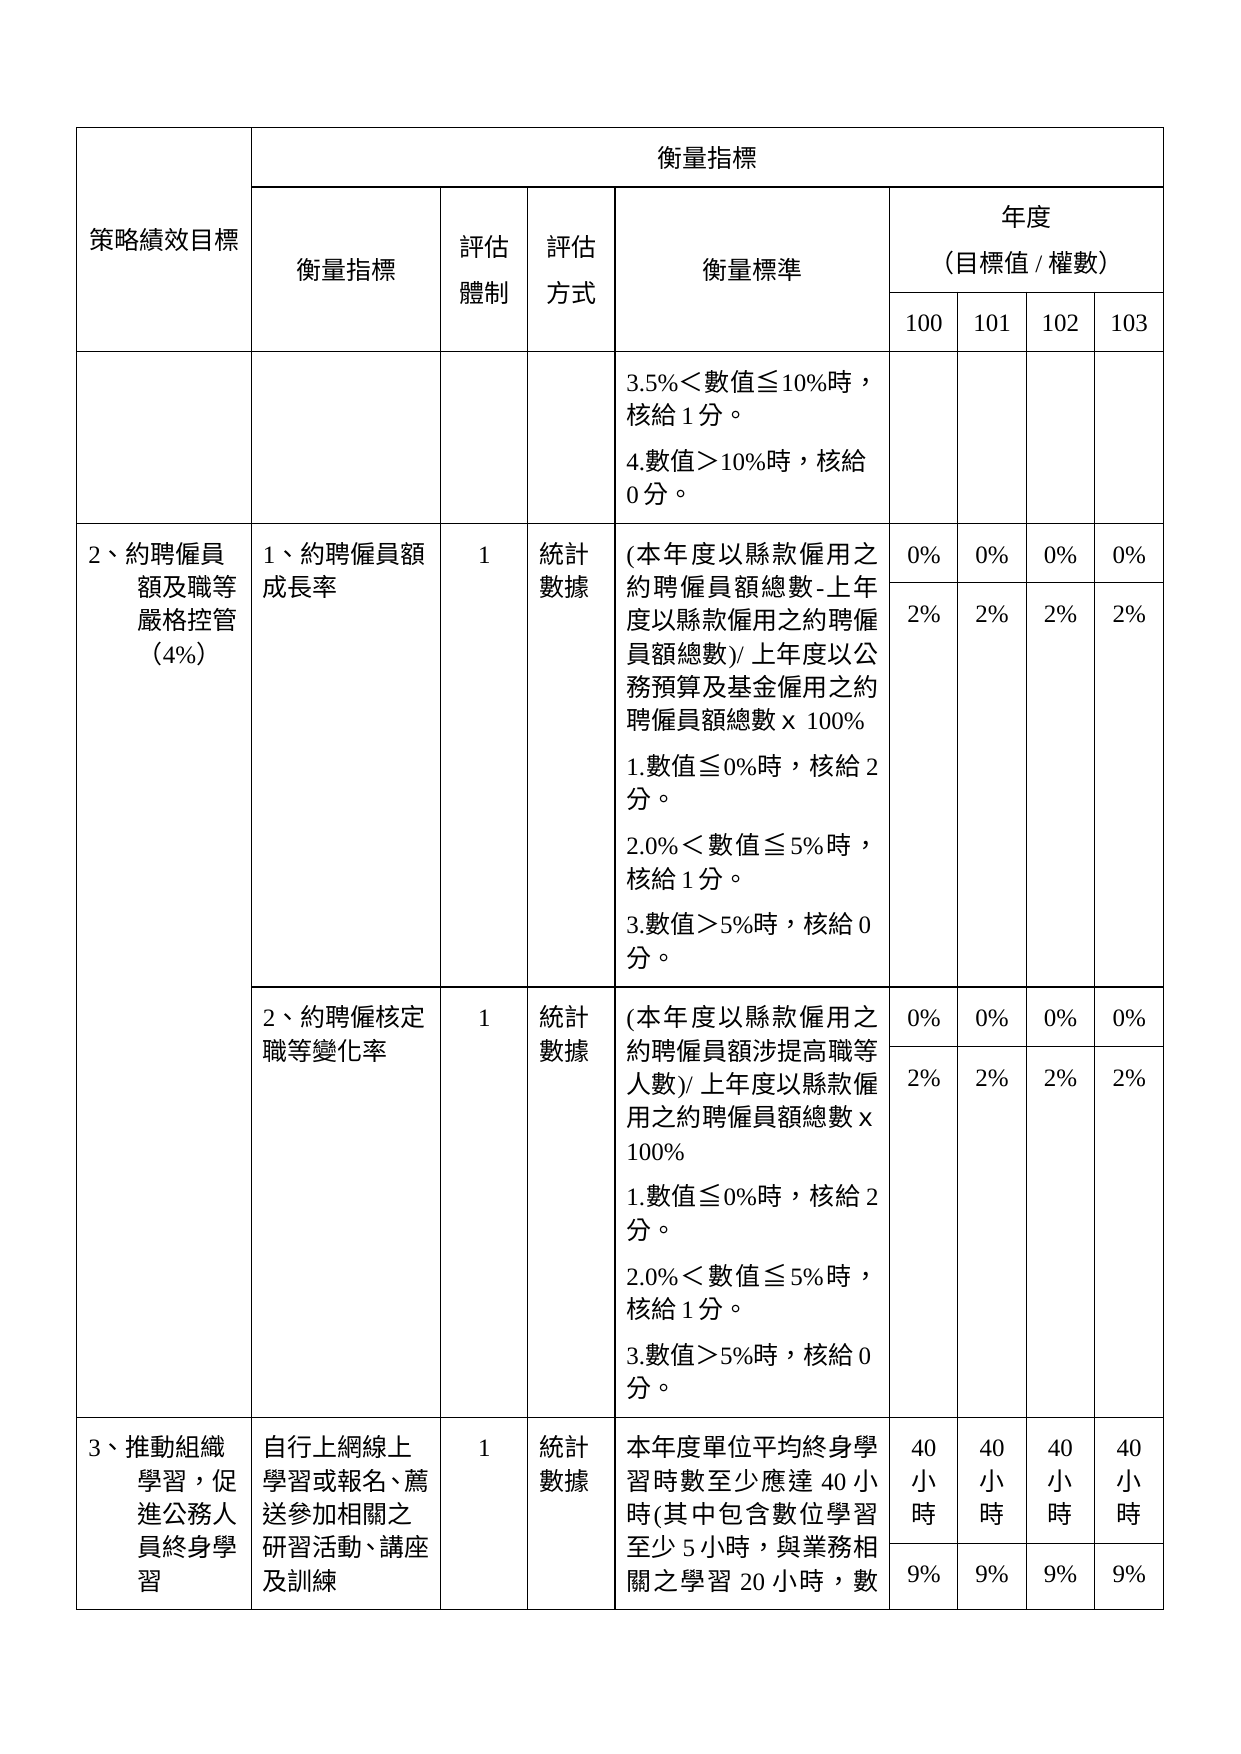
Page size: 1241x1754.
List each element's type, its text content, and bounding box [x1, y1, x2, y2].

table_header 衡量指標 [252, 128, 1163, 186]
table_cell 統計數據 [528, 1418, 614, 1609]
table_cell 2% [958, 583, 1026, 986]
table_cell 40小時 [1027, 1418, 1094, 1543]
table_cell 評估 體制 [441, 188, 527, 351]
table_cell [252, 352, 440, 523]
table_cell 1 [441, 1418, 527, 1609]
table_cell 0% [1095, 988, 1163, 1046]
table_cell 101 [958, 293, 1026, 351]
table_cell [1027, 352, 1094, 523]
table_cell 0% [958, 988, 1026, 1046]
table_cell 40小時 [958, 1418, 1026, 1543]
table_cell 1 [441, 988, 527, 1417]
table_cell [958, 352, 1026, 523]
table_cell 9% [1027, 1544, 1094, 1609]
table_cell 100 [890, 293, 957, 351]
table_cell 衡量標準 [616, 188, 889, 351]
table_cell (本年度以縣款僱用之約聘僱員額涉提高職等人數)/ 上年度以縣款僱用之約聘僱員額總數ｘ100% 1.數值≦0%時，核給2分。 2.0%＜數值≦5%時，核給1分。 3.數值＞5%時，核給0分。 [616, 988, 889, 1417]
table_cell 0% [1027, 988, 1094, 1046]
table_cell 約聘僱員額及職等嚴格控管（4%） [77, 524, 251, 986]
table_cell 2% [1027, 1047, 1094, 1417]
table_cell [1095, 352, 1163, 523]
table_cell 0% [1027, 524, 1094, 582]
table_header 策略績效目標 [77, 128, 251, 351]
table_cell 本年度單位平均終身學習時數至少應達40小時(其中包含數位學習至少5小時，與業務相關之學習20小時，數 [616, 1418, 889, 1609]
table_cell [890, 352, 957, 523]
table_cell 衡量指標 [252, 188, 440, 351]
table_cell 1、約聘僱員額成長率 [252, 524, 440, 986]
table_cell [77, 986, 251, 1417]
table_cell 9% [1095, 1544, 1163, 1609]
table_cell 統計數據 [528, 988, 614, 1417]
table_cell 2、約聘僱核定職等變化率 [252, 988, 440, 1417]
table_cell 103 [1095, 293, 1163, 351]
table_cell 40小時 [1095, 1418, 1163, 1543]
table_cell 0% [1095, 524, 1163, 582]
table_cell 9% [890, 1544, 957, 1609]
table_cell 2% [1027, 583, 1094, 986]
table_cell 0% [958, 524, 1026, 582]
table_cell 自行上網線上學習或報名、薦送參加相關之研習活動、講座及訓練 [252, 1418, 440, 1609]
table_cell [77, 352, 251, 523]
table_cell 0% [890, 524, 957, 582]
table_cell 2% [1095, 1047, 1163, 1417]
table_cell 評估 方式 [528, 188, 614, 351]
table_cell 2% [1095, 583, 1163, 986]
table_cell 40小時 [890, 1418, 957, 1543]
table_cell 102 [1027, 293, 1094, 351]
table_cell 2% [958, 1047, 1026, 1417]
table_cell 1 [441, 524, 527, 986]
table_cell 3.5%＜數值≦10%時，核給1分。 4.數值＞10%時，核給0分。 [616, 352, 889, 523]
table_cell 2% [890, 583, 957, 986]
table_cell 統計數據 [528, 524, 614, 986]
table_cell (本年度以縣款僱用之約聘僱員額總數-上年度以縣款僱用之約聘僱員額總數)/ 上年度以公務預算及基金僱用之約聘僱員額總數ｘ100% 1.數值≦0%時，核給2分。 2.0%＜數值≦5%時，核給1分。 3.數值＞5%時，核給0分。 [616, 524, 889, 986]
table_cell 2% [890, 1047, 957, 1417]
table_cell [528, 352, 614, 523]
table_cell 年度 （目標值 / 權數） [890, 188, 1163, 292]
table_cell 9% [958, 1544, 1026, 1609]
table_cell 推動組織學習，促進公務人員終身學習 [77, 1418, 251, 1609]
table_cell 0% [890, 988, 957, 1046]
table_cell [441, 352, 527, 523]
